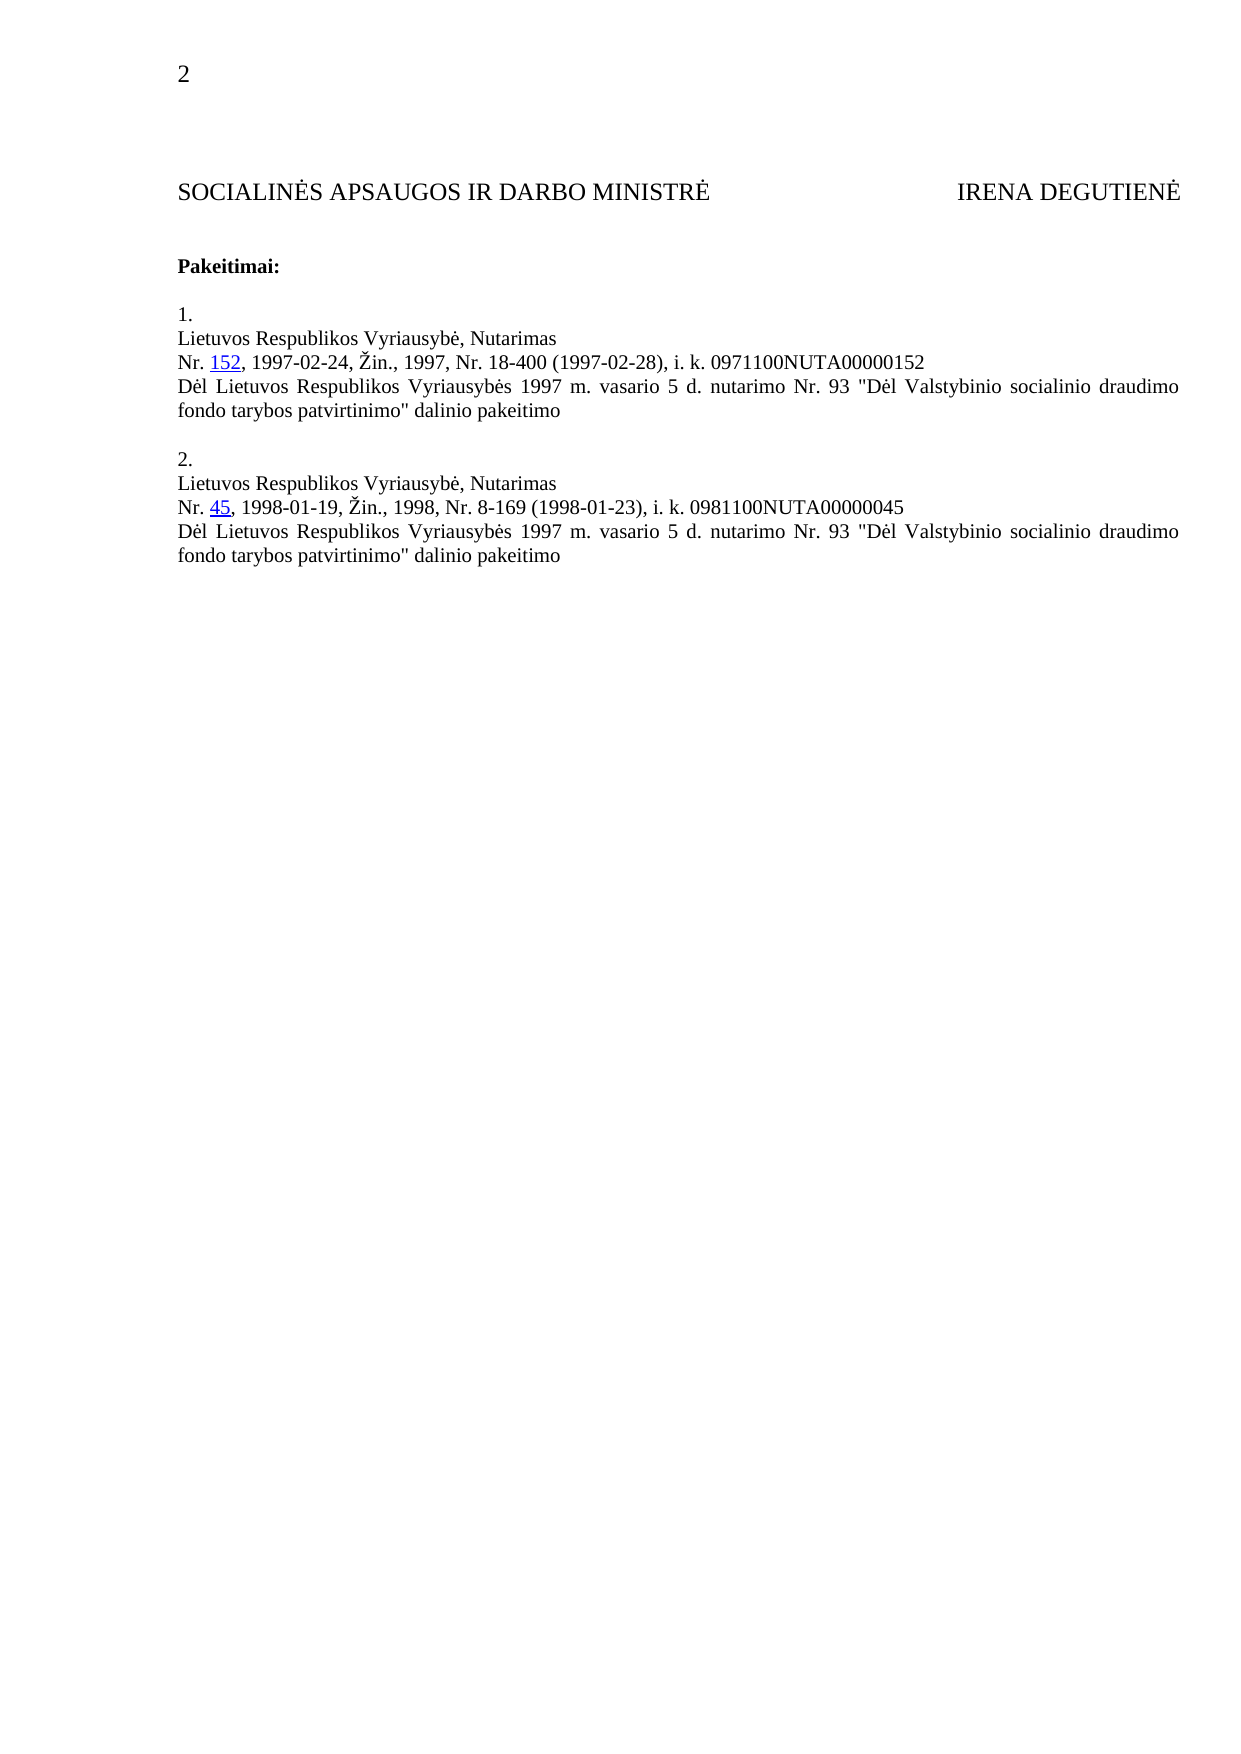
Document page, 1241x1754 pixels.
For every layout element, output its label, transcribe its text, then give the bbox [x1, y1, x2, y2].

text 1. [177, 302, 1181, 326]
text Lietuvos Respublikos Vyriausybė, Nutarimas [177, 471, 1181, 495]
text 2. [177, 447, 1181, 471]
text Nr. 152, 1997-02-24, Žin., 1997, Nr. 18-400 (1997-02-28), i. k. 0971100NUTA00000152 [177, 350, 1181, 374]
text Lietuvos Respublikos Vyriausybė, Nutarimas [177, 326, 1181, 350]
text SOCIALINĖS APSAUGOS IR DARBO MINISTRĖ IRENA DEGUTIENĖ [177, 177, 1181, 206]
text Nr. 45, 1998-01-19, Žin., 1998, Nr. 8-169 (1998-01-23), i. k. 0981100NUTA00000045 [177, 495, 1181, 519]
text Dėl Lietuvos Respublikos Vyriausybės 1997 m. vasario 5 d. nutarimo Nr. 93 "Dėl Valstybinio socialinio draudimo fondo tarybos patvirtinimo" dalinio pakeitimo [177, 519, 1181, 567]
text Dėl Lietuvos Respublikos Vyriausybės 1997 m. vasario 5 d. nutarimo Nr. 93 "Dėl Valstybinio socialinio draudimo fondo tarybos patvirtinimo" dalinio pakeitimo [177, 374, 1181, 422]
text Pakeitimai: [177, 254, 1181, 278]
